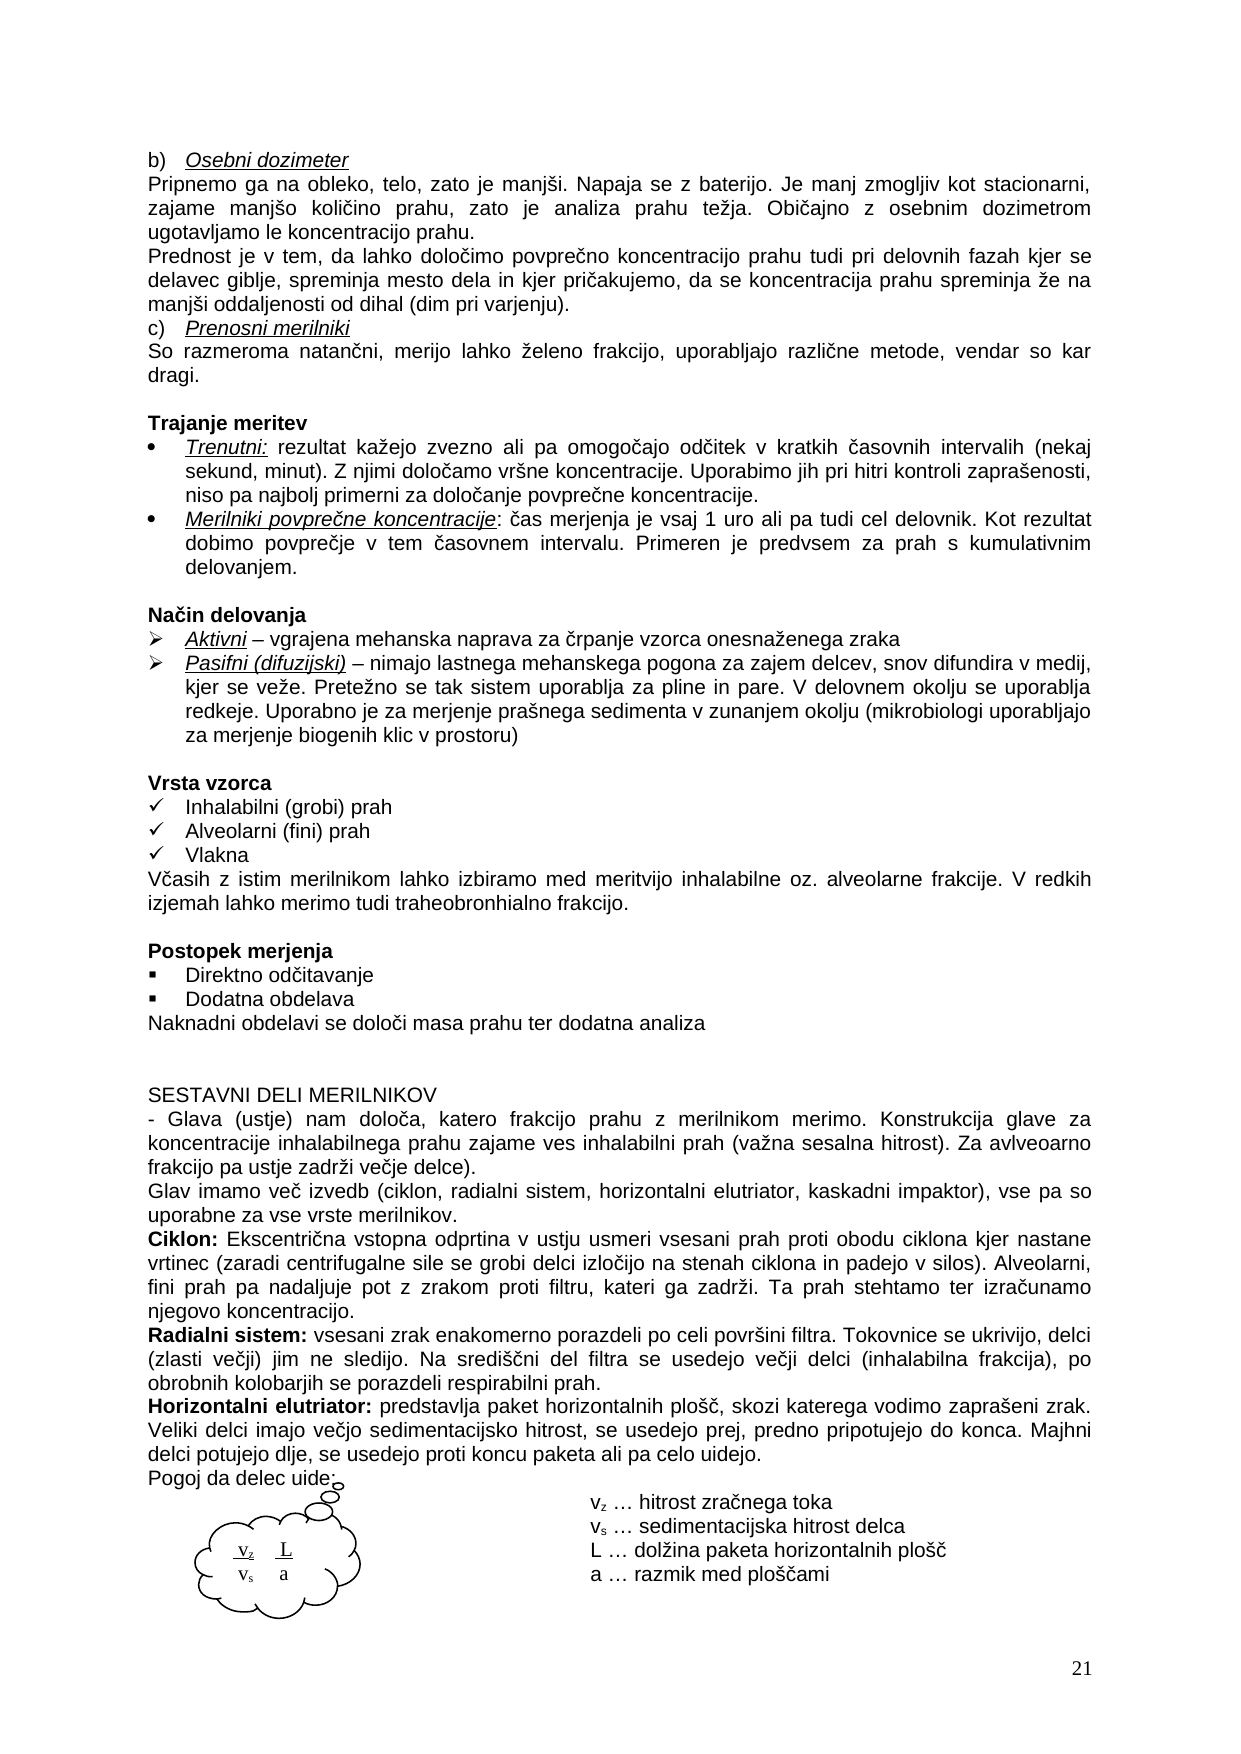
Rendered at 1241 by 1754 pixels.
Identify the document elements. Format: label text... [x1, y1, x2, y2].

text Način delovanja [148, 603, 1093, 627]
text Včasih z istim merilnikom lahko izbiramo med meritvijo inhalabilne oz. alveolarne frakcije. V redkih izjemah lahko merimo tudi traheobronhialno frakcijo. [148, 867, 1093, 915]
text SESTAVNI DELI MERILNIKOV [148, 1083, 1093, 1107]
text Horizontalni elutriator: predstavlja paket horizontalnih plošč, skozi katerega vodimo zaprašeni zrak. Veliki delci imajo večjo sedimentacijsko hitrost, se usedejo prej, predno pripotujejo do konca. Majhni delci potujejo dlje, se usedejo proti koncu paketa ali pa celo uidejo. [148, 1394, 1093, 1466]
text vz … hitrost zračnega toka [330, 1490, 1093, 1514]
text - Glava (ustje) nam določa, katero frakcijo prahu z merilnikom merimo. Konstrukcija glave za koncentracije inhalabilnega prahu zajame ves inhalabilni prah (važna sesalna hitrost). Za avlveoarno frakcijo pa ustje zadrži večje delce). [148, 1107, 1093, 1179]
text Trajanje meritev [148, 411, 1093, 435]
text So razmeroma natančni, merijo lahko želeno frakcijo, uporabljajo različne metode, vendar so kar dragi. [148, 339, 1093, 387]
text Radialni sistem: vsesani zrak enakomerno porazdeli po celi površini filtra. Tokovnice se ukrivijo, delci (zlasti večji) jim ne sledijo. Na središčni del filtra se usedejo večji delci (inhalabilna frakcija), po obrobnih kolobarjih se porazdeli respirabilni prah. [148, 1322, 1093, 1394]
text a … razmik med ploščami [346, 1562, 1093, 1586]
list Inhalabilni (grobi) prah [148, 795, 1093, 819]
text Naknadni obdelavi se določi masa prahu ter dodatna analiza [148, 1011, 1093, 1035]
text vs … sedimentacijska hitrost delca [334, 1514, 1093, 1538]
text Vrsta vzorca [148, 771, 1093, 795]
list Aktivni – vgrajena mehanska naprava za črpanje vzorca onesnaženega zraka [148, 627, 1093, 651]
text Prednost je v tem, da lahko določimo povprečno koncentracijo prahu tudi pri delovnih fazah kjer se delavec giblje, spreminja mesto dela in kjer pričakujemo, da se koncentracija prahu spreminja že na manjši oddaljenosti od dihal (dim pri varjenju). [148, 243, 1093, 315]
list Prenosni merilniki [148, 315, 1093, 339]
list Alveolarni (fini) prah [148, 819, 1093, 843]
list Direktno odčitavanje [148, 963, 1093, 987]
list Dodatna obdelava [148, 987, 1093, 1011]
text [148, 1490, 326, 1514]
text Ciklon: Ekscentrična vstopna odprtina v ustju usmeri vsesani prah proti obodu ciklona kjer nastane vrtinec (zaradi centrifugalne sile se grobi delci izločijo na stenah ciklona in padejo v silos). Alveolarni, fini prah pa nadaljuje pot z zrakom proti filtru, kateri ga zadrži. Ta prah stehtamo ter izračunamo njegovo koncentracijo. [148, 1227, 1093, 1322]
text [148, 1562, 200, 1586]
text [148, 1538, 209, 1562]
list Merilniki povprečne koncentracije: čas merjenja je vsaj 1 uro ali pa tudi cel delovnik. Kot rezultat dobimo povprečje v tem časovnem intervalu. Primeren je predvsem za prah s kumulativnim delovanjem. [148, 507, 1093, 579]
list Vlakna [148, 843, 1093, 867]
list Osebni dozimeter [148, 148, 1093, 172]
list Trenutni: rezultat kažejo zvezno ali pa omogočajo odčitek v kratkih časovnih intervalih (nekaj sekund, minut). Z njimi določamo vršne koncentracije. Uporabimo jih pri hitri kontroli zaprašenosti, niso pa najbolj primerni za določanje povprečne koncentracije. [148, 435, 1093, 507]
list Pasifni (difuzijski) – nimajo lastnega mehanskega pogona za zajem delcev, snov difundira v medij, kjer se veže. Pretežno se tak sistem uporablja za pline in pare. V delovnem okolju se uporablja redkeje. Uporabno je za merjenje prašnega sedimenta v zunanjem okolju (mikrobiologi uporabljajo za merjenje biogenih klic v prostoru) [148, 651, 1093, 747]
text Postopek merjenja [148, 939, 1093, 963]
text Pripnemo ga na obleko, telo, zato je manjši. Napaja se z baterijo. Je manj zmogljiv kot stacionarni, zajame manjšo količino prahu, zato je analiza prahu težja. Običajno z osebnim dozimetrom ugotavljamo le koncentracijo prahu. [148, 172, 1093, 243]
text Glav imamo več izvedb (ciklon, radialni sistem, horizontalni elutriator, kaskadni impaktor), vse pa so uporabne za vse vrste merilnikov. [148, 1179, 1093, 1227]
text [148, 1514, 285, 1538]
text L … dolžina paketa horizontalnih plošč [356, 1538, 1093, 1562]
text Pogoj da delec uide: [148, 1466, 1093, 1490]
